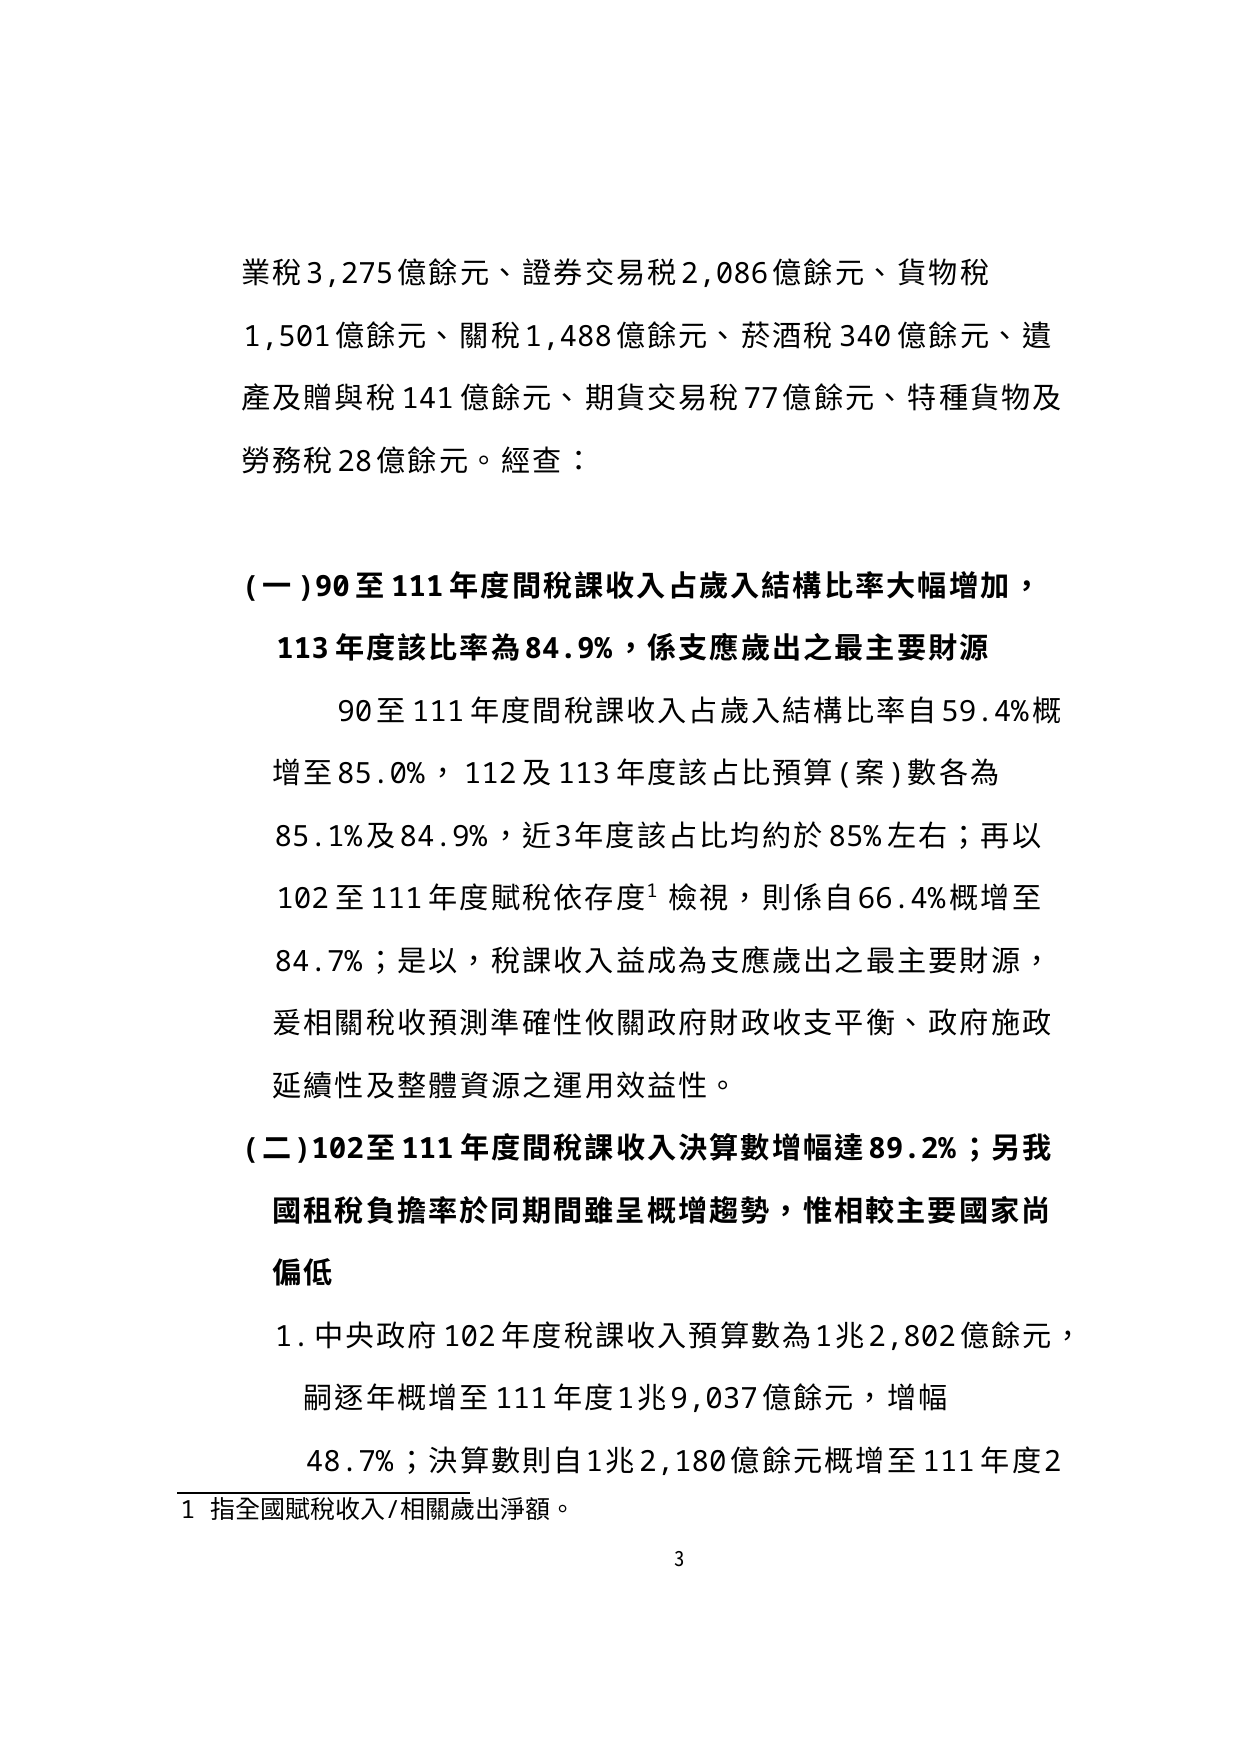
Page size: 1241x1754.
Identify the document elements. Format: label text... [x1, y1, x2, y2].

text (一)90至111年度間稅課收入占歲入結構比率大幅增加，113年度該比率為84.9%，係支應歲出之最主要財源 [236, 542, 1063, 667]
text 指全國賦稅收入/相關歲出淨額。 [575, 1493, 1063, 1525]
text (二)102至111年度間稅課收入決算數增幅達89.2%；另我國租稅負擔率於同期間雖呈概增趨勢，惟相較主要國家尚偏低 [236, 1104, 1063, 1292]
text 1.中央政府102年度稅課收入預算數為1兆2,802億餘元，嗣逐年概增至111年度1兆9,037億餘元，增幅48.7%；決算數則自1兆2,180億餘元概增至111年度2兆3,040億餘元，增幅89.2%。前揭102至111年度間稅課收入決算數較預算數減少年度分別為102及109年度，102年度主要係受金融海嘯與歐債危機事件等影響，109年度則受COVID-19疫情影響，致其決算數較預算數減幅各為4.9%及4.4%。細究受影響稅目，102及109年度主要分別為所得稅與貨物稅及證交稅、所得稅及貨物稅之決算數較預算數減少所致；決算數超逾預算數年度則為103至108年度與110及111年度計8個年度，其決算數較預算數增幅介於2.4%(108年度)至21.0%(111年度)間，其間增幅較大者為104、110及111年度，均逾10%；主要決算數超逾預算數稅項分別為所得稅及貨物稅、所得稅與證交稅及營業稅、所得稅及營業稅等。 [266, 1292, 1063, 1479]
text 業稅3,275億餘元、證券交易税2,086億餘元、貨物稅1,501億餘元、關稅1,488億餘元、菸酒稅340億餘元、遺產及贈與稅141億餘元、期貨交易稅77億餘元、特種貨物及勞務稅28億餘元。經查： [236, 229, 1063, 542]
text 指全國賦稅收入/相關歲出淨額。 [180, 1494, 195, 1525]
text 90至111年度間稅課收入占歲入結構比率自59.4%概增至85.0%，112及113年度該占比預算(案)數各為85.1%及84.9%，近3年度該占比均約於85%左右；再以102至111年度賦稅依存度檢視，則係自66.4%概增至84.7%；是以，稅課收入益成為支應歲出之最主要財源，爰相關稅收預測準確性攸關政府財政收支平衡、政府施政延續性及整體資源之運用效益性。 [266, 667, 1063, 1104]
